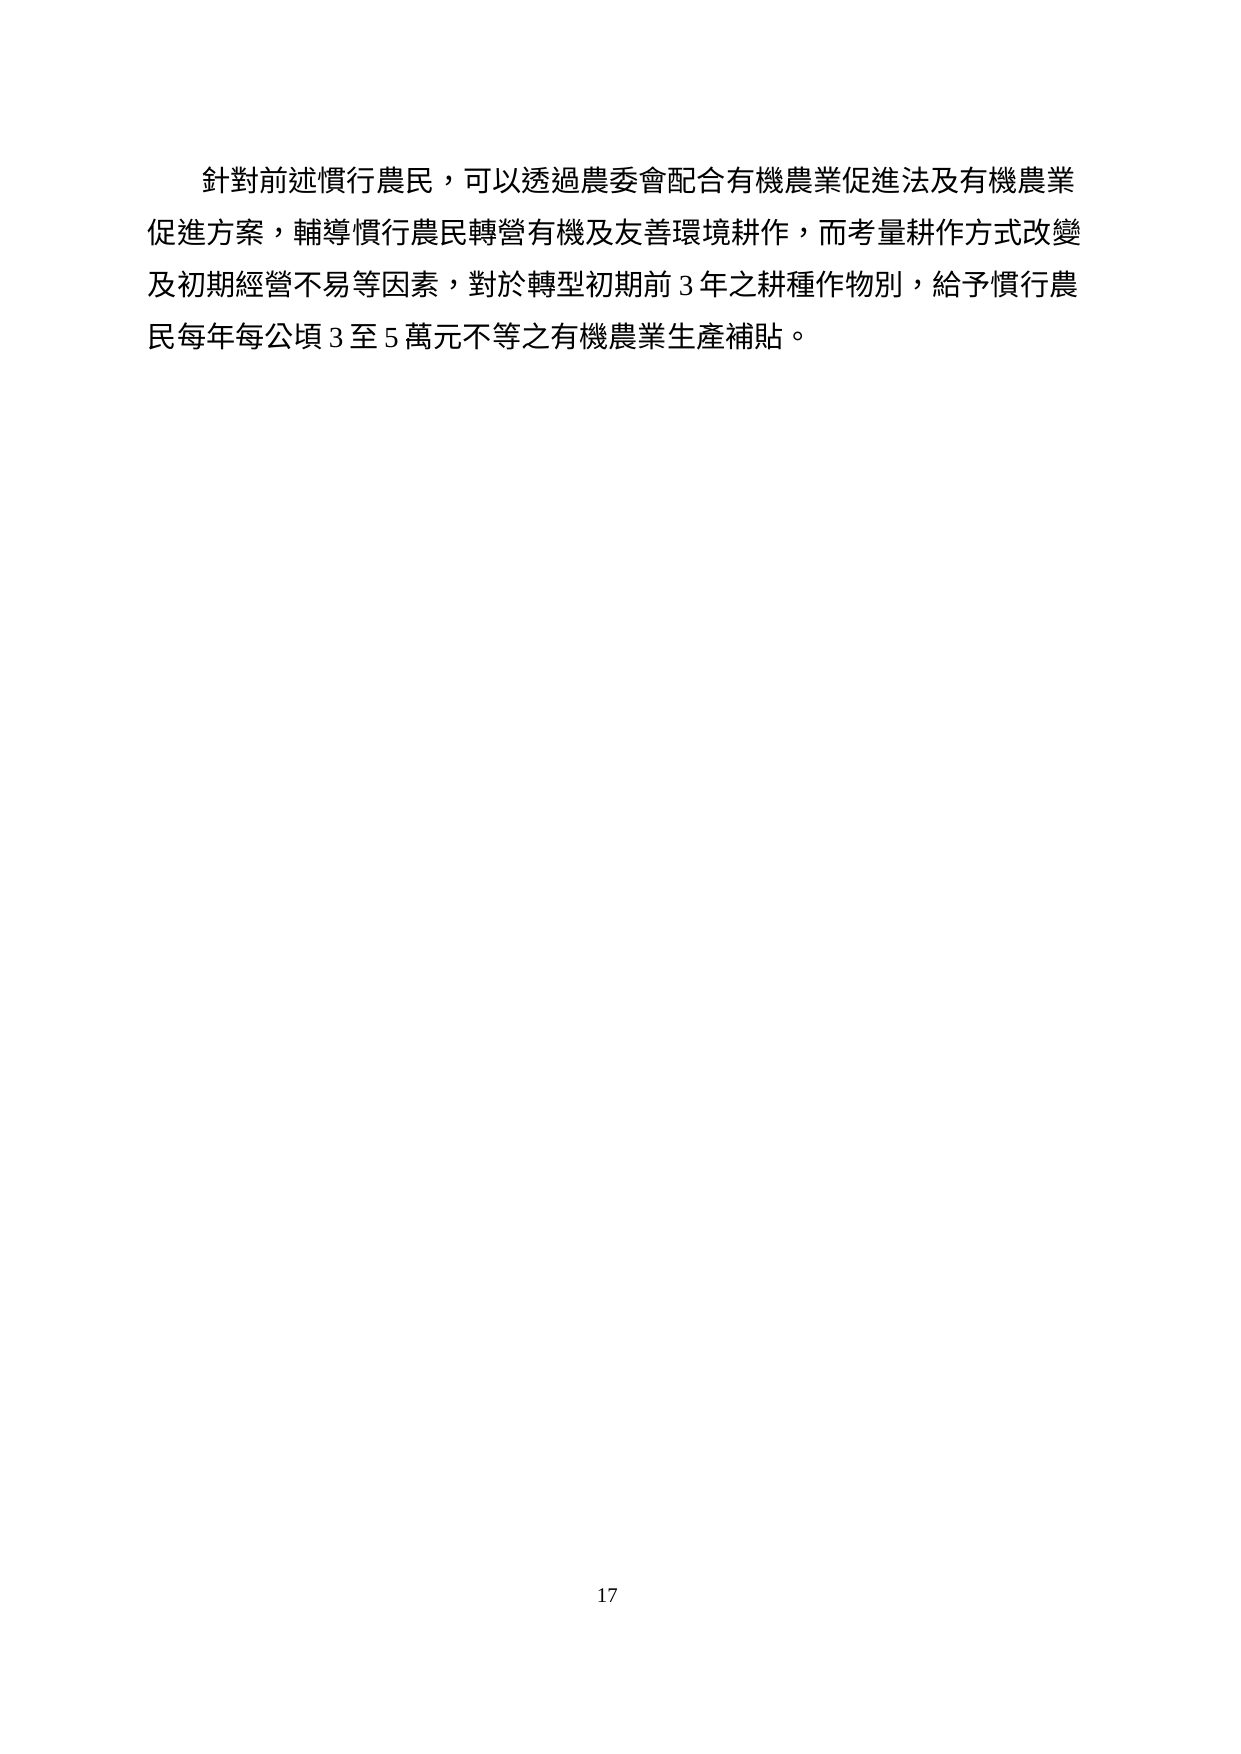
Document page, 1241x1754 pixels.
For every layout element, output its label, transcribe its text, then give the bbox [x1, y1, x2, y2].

text 針對前述慣行農民，可以透過農委會配合有機農業促進法及有機農業促進方案，輔導慣行農民轉營有機及友善環境耕作，而考量耕作方式改變及初期經營不易等因素，對於轉型初期前3年之耕種作物別，給予慣行農民每年每公頃3至5萬元不等之有機農業生產補貼。 [148, 148, 1092, 356]
